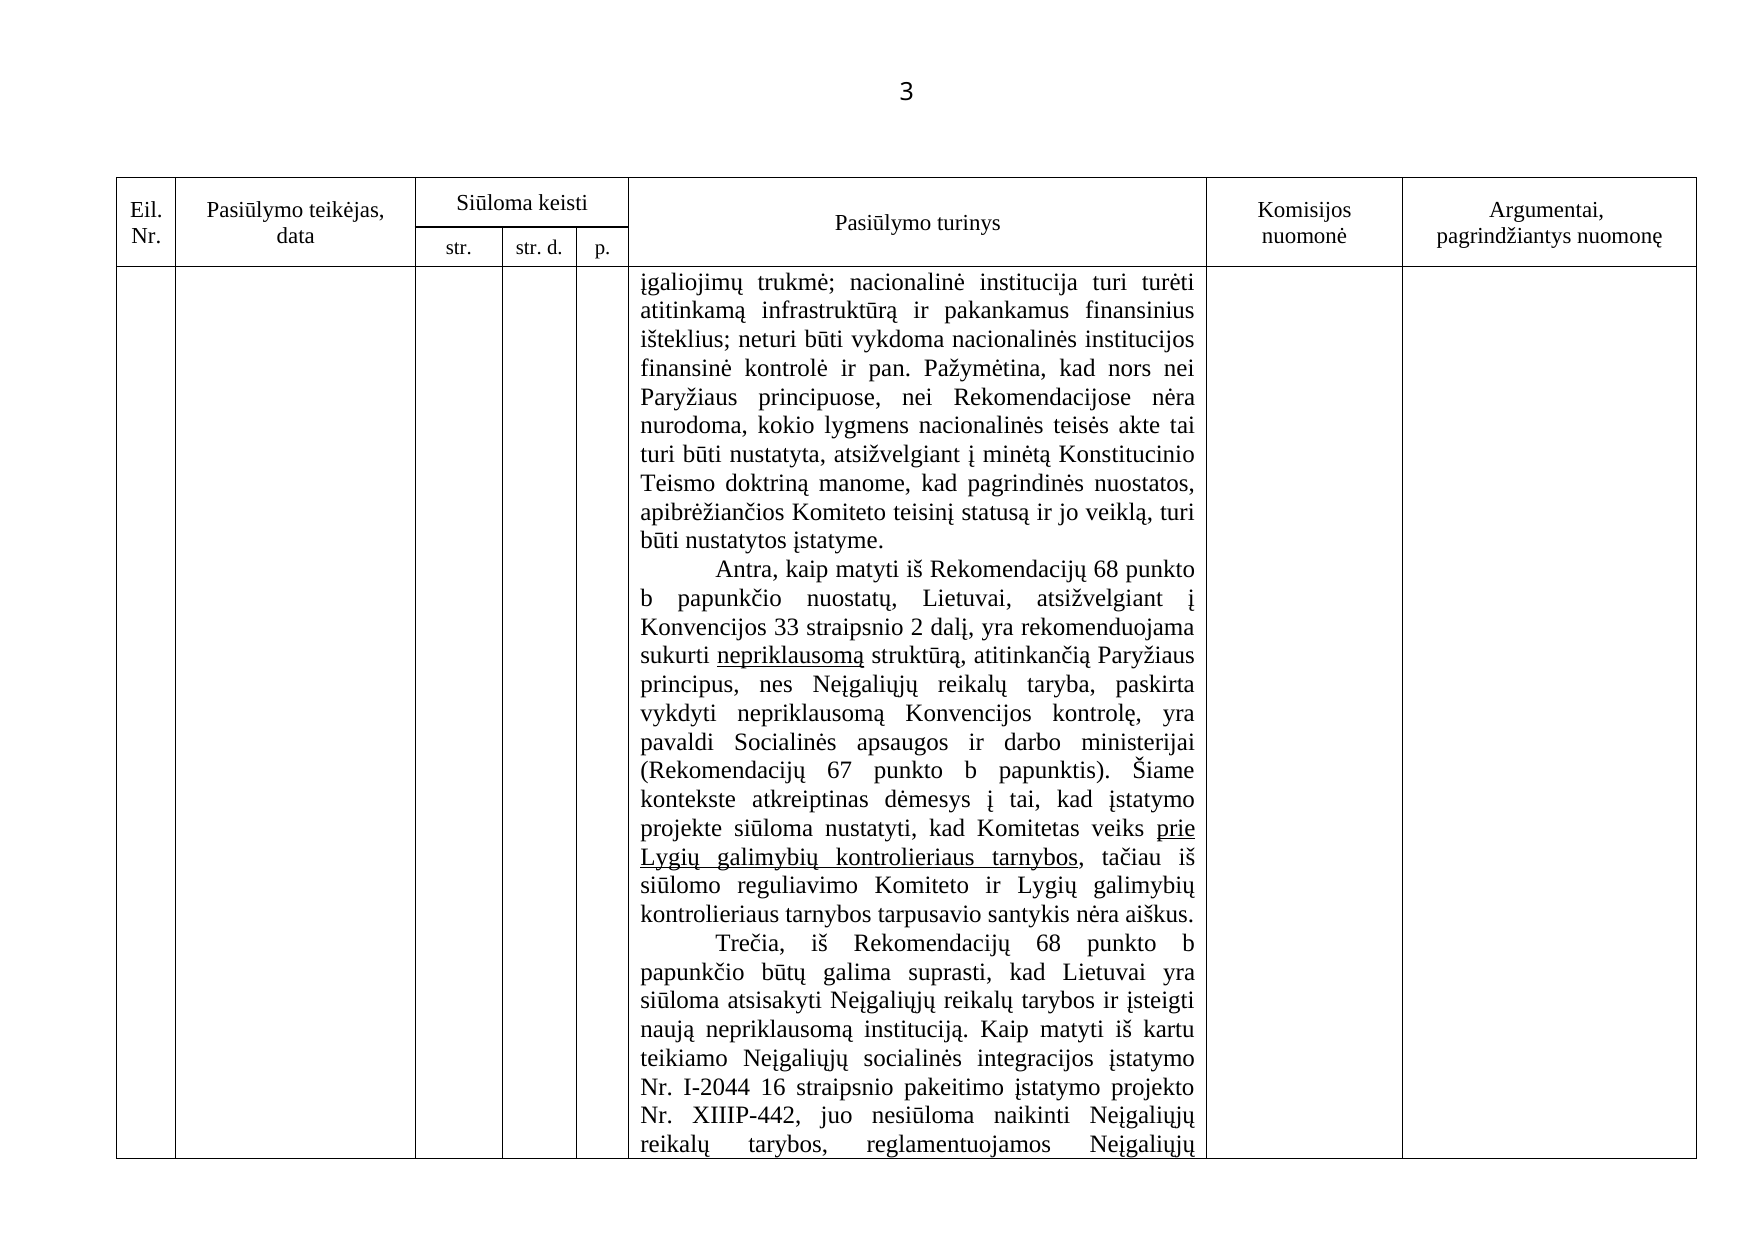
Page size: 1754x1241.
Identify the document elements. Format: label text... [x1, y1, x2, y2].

table_cell įgaliojimų trukmė; nacionalinė institucija turi turėti atitinkamą infrastruktūrą ir pakankamus finansinius išteklius; neturi būti vykdoma nacionalinės institucijos finansinė kontrolė ir pan. Pažymėtina, kad nors nei Paryžiaus principuose, nei Rekomendacijose nėra nurodoma, kokio lygmens nacionalinės teisės akte tai turi būti nustatyta, atsižvelgiant į minėtą Konstitucinio Teismo doktriną manome, kad pagrindinės nuostatos, apibrėžiančios Komiteto teisinį statusą ir jo veiklą, turi būti nustatytos įstatyme. Antra, kaip matyti iš Rekomendacijų 68 punkto b papunkčio nuostatų, Lietuvai, atsižvelgiant į Konvencijos 33 straipsnio 2 dalį, yra rekomenduojama sukurti nepriklausomą struktūrą, atitinkančią Paryžiaus principus, nes Neįgaliųjų reikalų taryba, paskirta vykdyti nepriklausomą Konvencijos kontrolę, yra pavaldi Socialinės apsaugos ir darbo ministerijai (Rekomendacijų 67 punkto b papunktis). Šiame kontekste atkreiptinas dėmesys į tai, kad įstatymo projekte siūloma nustatyti, kad Komitetas veiks prie Lygių galimybių kontrolieriaus tarnybos, tačiau iš siūlomo reguliavimo Komiteto ir Lygių galimybių kontrolieriaus tarnybos tarpusavio santykis nėra aiškus. Trečia, iš Rekomendacijų 68 punkto b papunkčio būtų galima suprasti, kad Lietuvai yra siūloma atsisakyti Neįgaliųjų reikalų tarybos ir įsteigti naują nepriklausomą instituciją. Kaip matyti iš kartu teikiamo Neįgaliųjų socialinės integracijos įstatymo Nr. I-2044 16 straipsnio pakeitimo įstatymo projekto Nr. XIIIP-442, juo nesiūloma naikinti Neįgaliųjų reikalų tarybos, reglamentuojamos Neįgaliųjų [629, 267, 1206, 1158]
table_header Pasiūlymo turinys [629, 178, 1206, 266]
table_cell [1207, 267, 1402, 1158]
table_cell [416, 267, 502, 1158]
table_header Eil. Nr. [117, 178, 175, 266]
table_header Argumentai, pagrindžiantys nuomonę [1403, 178, 1696, 266]
table_cell str. d. [503, 228, 576, 266]
table_cell [503, 267, 576, 1158]
table_header Pasiūlymo teikėjas, data [176, 178, 415, 266]
table_cell [1403, 267, 1696, 1158]
table_header Komisijos nuomonė [1207, 178, 1402, 266]
table_cell str. [416, 228, 502, 266]
table_cell p. [577, 228, 628, 266]
table_header Siūloma keisti [416, 178, 628, 226]
table_cell [176, 267, 415, 1158]
table_cell [577, 267, 628, 1158]
table_cell [117, 267, 175, 1158]
